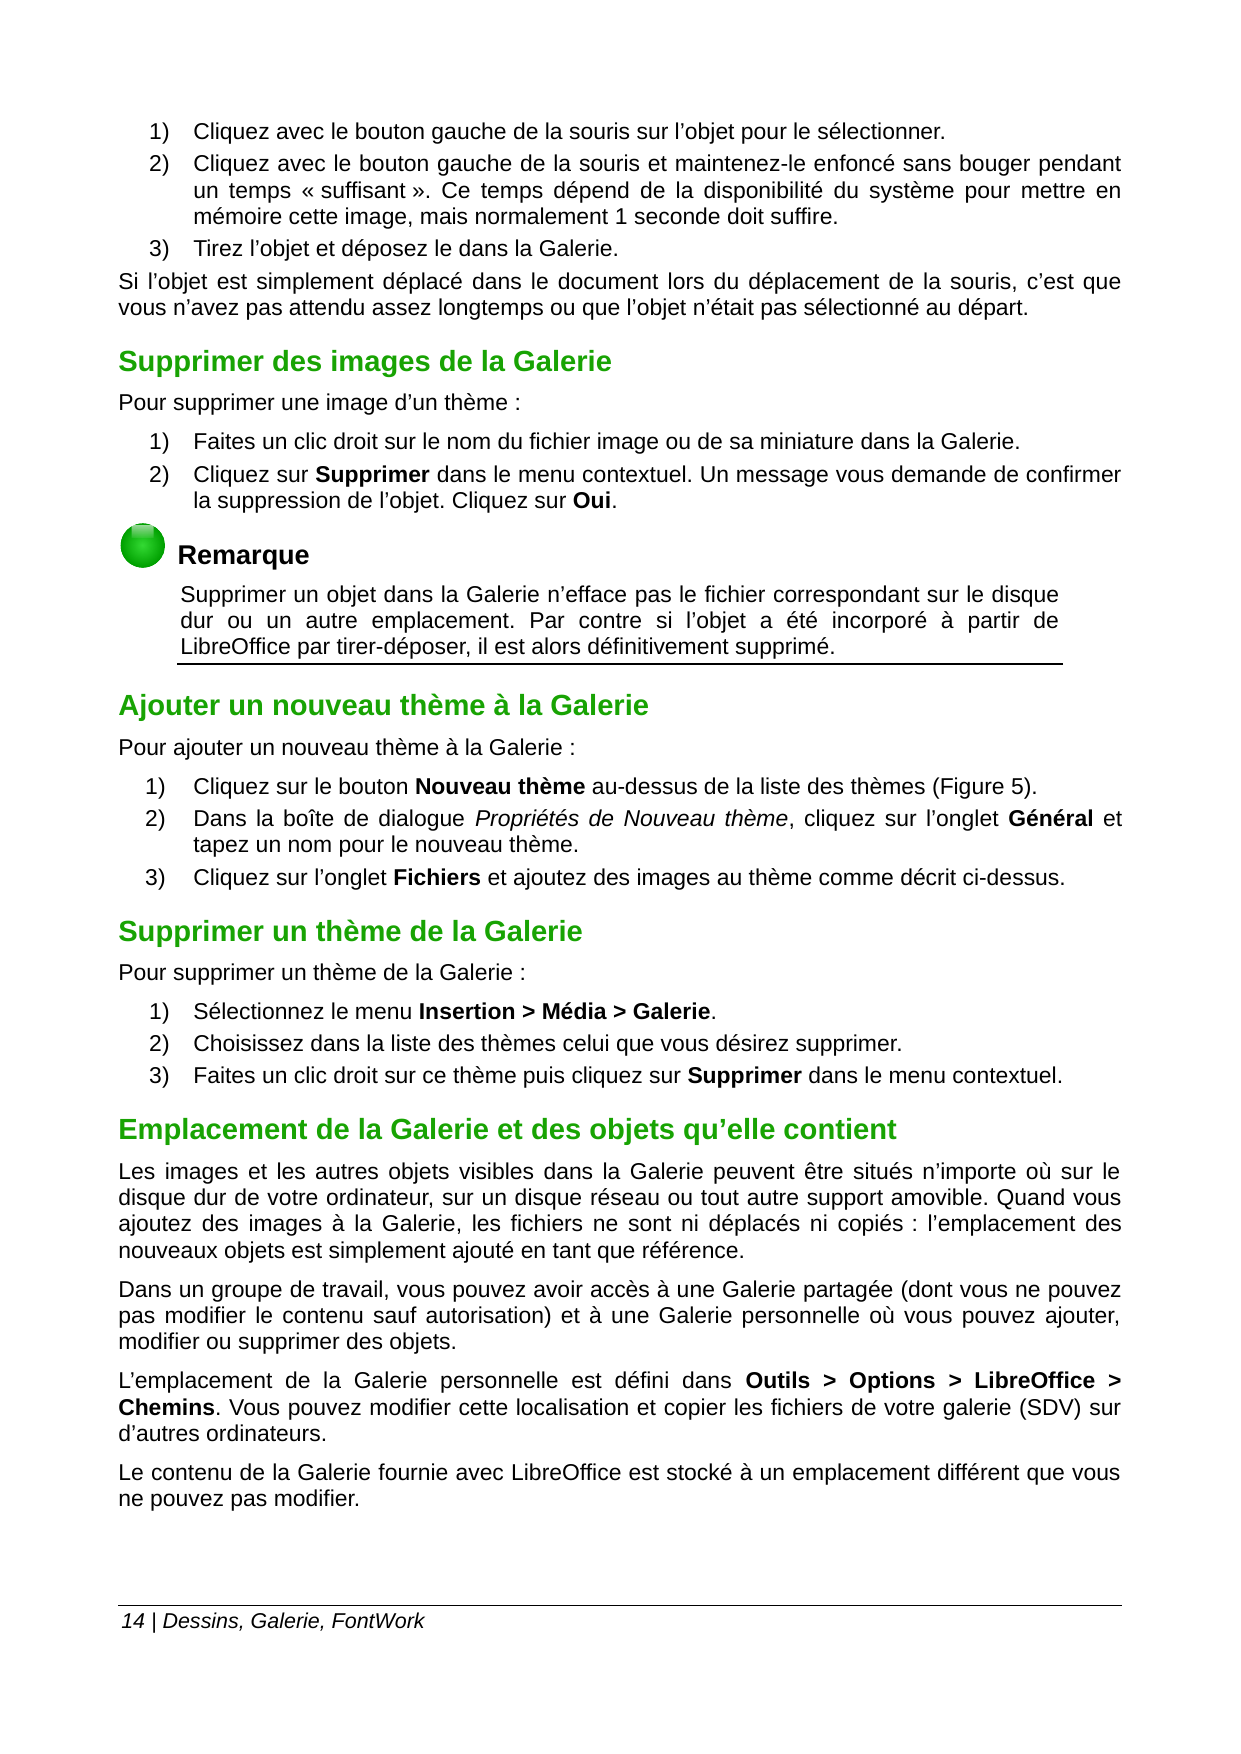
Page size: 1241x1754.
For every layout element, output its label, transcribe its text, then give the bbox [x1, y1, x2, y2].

list Cliquez avec le bouton gauche de la souris sur l’objet pour le sélectionner. [169, 118, 1122, 144]
text Si l’objet est simplement déplacé dans le document lors du déplacement de la souris, c’est que vous n’avez pas attendu assez longtemps ou que l’objet n’était pas sélectionné au départ. [118, 268, 1122, 320]
subtitle Supprimer des images de la Galerie [118, 344, 1122, 378]
text Les images et les autres objets visibles dans la Galerie peuvent être situés n’importe où sur le disque dur de votre ordinateur, sur un disque réseau ou tout autre support amovible. Quand vous ajoutez des images à la Galerie, les fichiers ne sont ni déplacés ni copiés : l’emplacement des nouveaux objets est simplement ajouté en tant que référence. [118, 1158, 1122, 1263]
list Dans la boîte de dialogue Propriétés de Nouveau thème, cliquez sur l’onglet Général et tapez un nom pour le nouveau thème. [165, 805, 1122, 858]
text Pour supprimer une image d’un thème : [118, 389, 1122, 416]
list Choisissez dans la liste des thèmes celui que vous désirez supprimer. [169, 1030, 1122, 1056]
list Cliquez avec le bouton gauche de la souris et maintenez-le enfoncé sans bouger pendant un temps « suffisant ». Ce temps dépend de la disponibilité du système pour mettre en mémoire cette image, mais normalement 1 seconde doit suffire. [169, 150, 1122, 229]
subtitle Ajouter un nouveau thème à la Galerie [118, 688, 1122, 722]
subtitle Remarque [118, 521, 1122, 570]
text Le contenu de la Galerie fournie avec LibreOffice est stocké à un emplacement différent que vous ne pouvez pas modifier. [118, 1459, 1122, 1511]
list Cliquez sur le bouton Nouveau thème au-dessus de la liste des thèmes (Figure 5). [165, 773, 1122, 799]
text Pour ajouter un nouveau thème à la Galerie : [118, 734, 1122, 760]
list Cliquez sur Supprimer dans le menu contextuel. Un message vous demande de confirmer la suppression de l’objet. Cliquez sur Oui. [169, 461, 1122, 513]
text Dans un groupe de travail, vous pouvez avoir accès à une Galerie partagée (dont vous ne pouvez pas modifier le contenu sauf autorisation) et à une Galerie personnelle où vous pouvez ajouter, modifier ou supprimer des objets. [118, 1276, 1122, 1354]
text Pour supprimer un thème de la Galerie : [118, 959, 1122, 985]
list Faites un clic droit sur le nom du fichier image ou de sa miniature dans la Galerie. [169, 428, 1122, 454]
list Cliquez sur l’onglet Fichiers et ajoutez des images au thème comme décrit ci-dessus. [165, 863, 1122, 890]
subtitle Emplacement de la Galerie et des objets qu’elle contient [118, 1112, 1122, 1146]
list Tirez l’objet et déposez le dans la Galerie. [169, 235, 1122, 262]
subtitle Supprimer un thème de la Galerie [118, 913, 1122, 947]
list Sélectionnez le menu Insertion > Média > Galerie. [169, 998, 1122, 1024]
text L’emplacement de la Galerie personnelle est défini dans Outils > Options > LibreOffice > Chemins. Vous pouvez modifier cette localisation et copier les fichiers de votre galerie (SDV) sur d’autres ordinateurs. [118, 1367, 1122, 1446]
text Supprimer un objet dans la Galerie n’efface pas le fichier correspondant sur le disque dur ou un autre emplacement. Par contre si l’objet a été incorporé à partir de LibreOffice par tirer-déposer, il est alors définitivement supprimé. [177, 578, 1063, 663]
list Faites un clic droit sur ce thème puis cliquez sur Supprimer dans le menu contextuel. [169, 1062, 1122, 1089]
